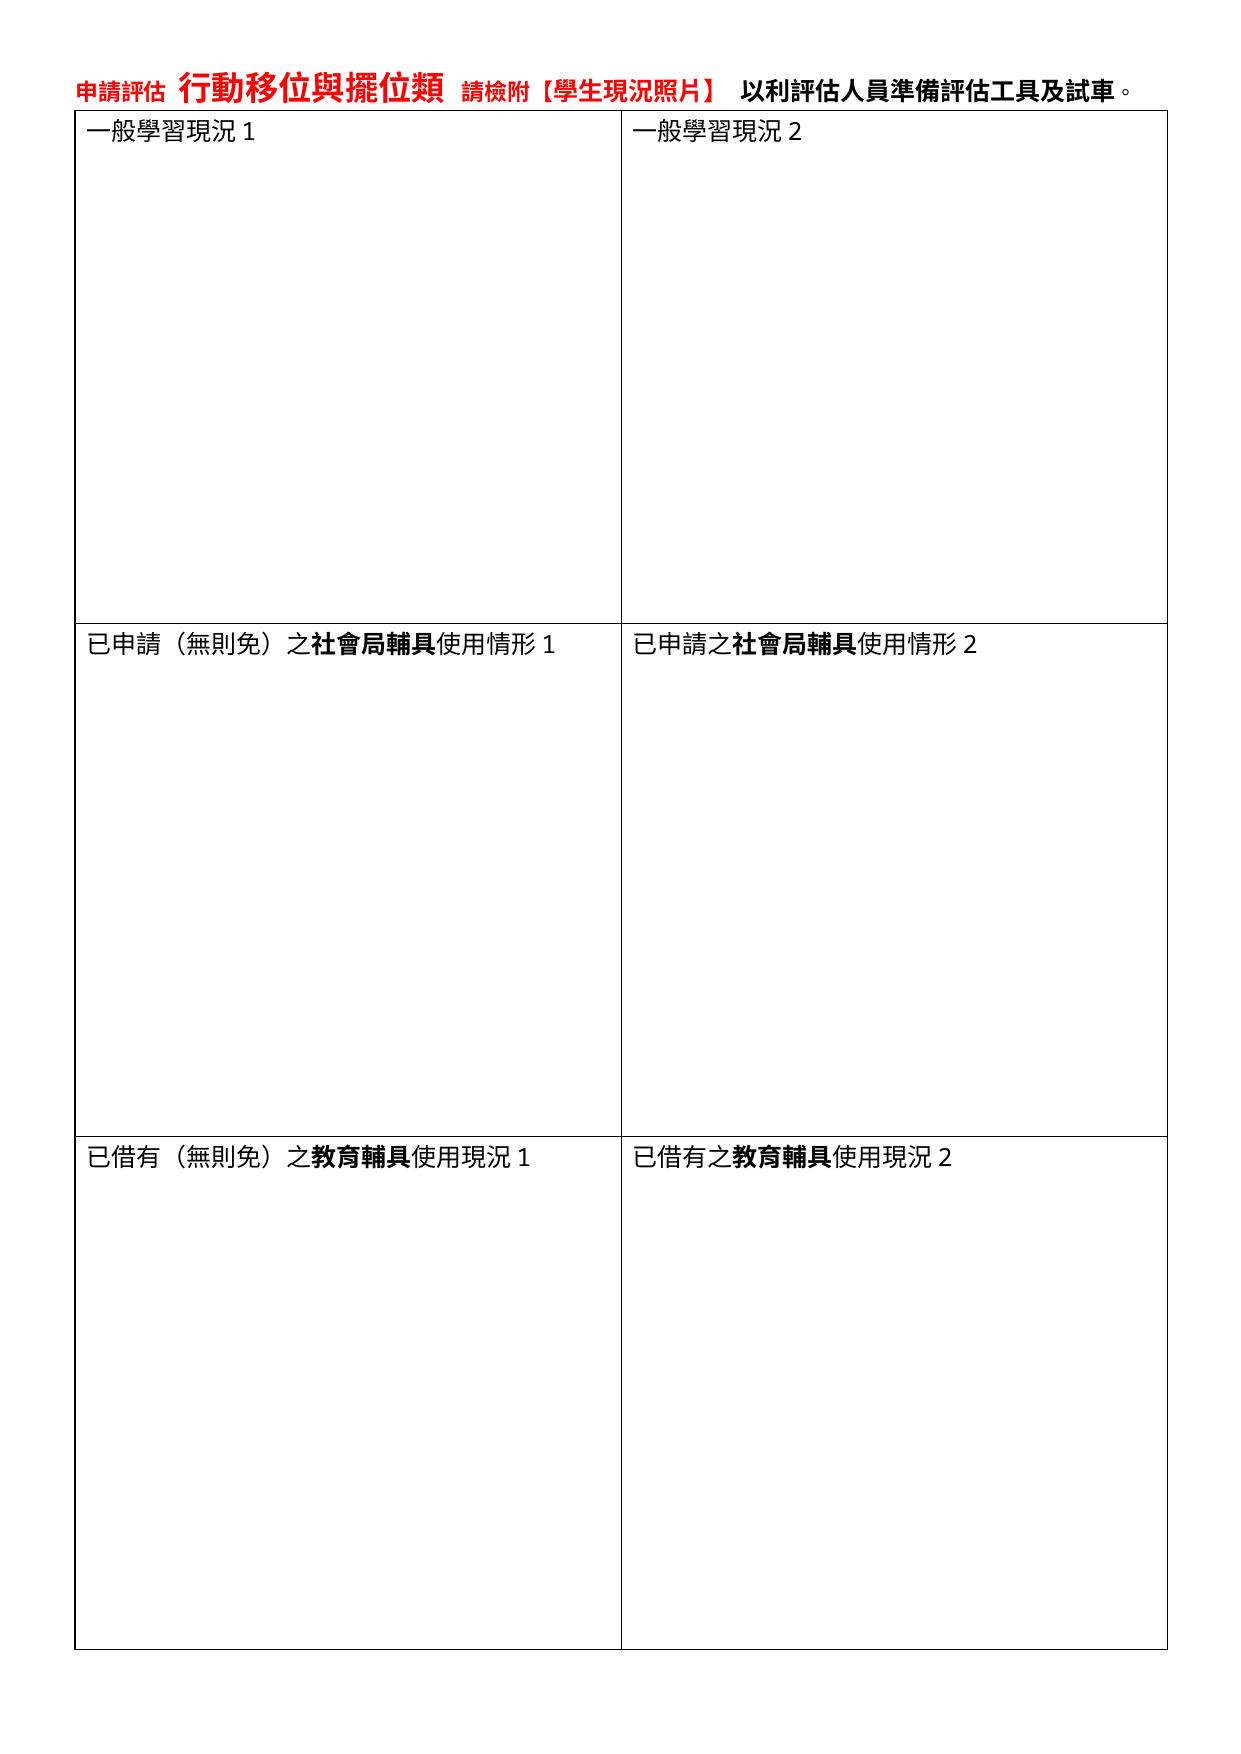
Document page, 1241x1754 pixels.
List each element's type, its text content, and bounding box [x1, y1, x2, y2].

table_header 一般學習現況1 [76, 111, 621, 623]
table_cell 已申請之社會局輔具使用情形2 [622, 624, 1167, 1136]
table_cell 已借有之教育輔具使用現況2 [622, 1137, 1167, 1649]
table_cell 已申請（無則免）之社會局輔具使用情形1 [76, 624, 621, 1136]
table_cell 已借有（無則免）之教育輔具使用現況1 [76, 1137, 621, 1649]
table_header 一般學習現況2 [622, 111, 1167, 623]
text 申請評估 行動移位與擺位類 請檢附【學生現況照片】 以利評估人員準備評估工具及試車。 [75, 62, 1165, 110]
